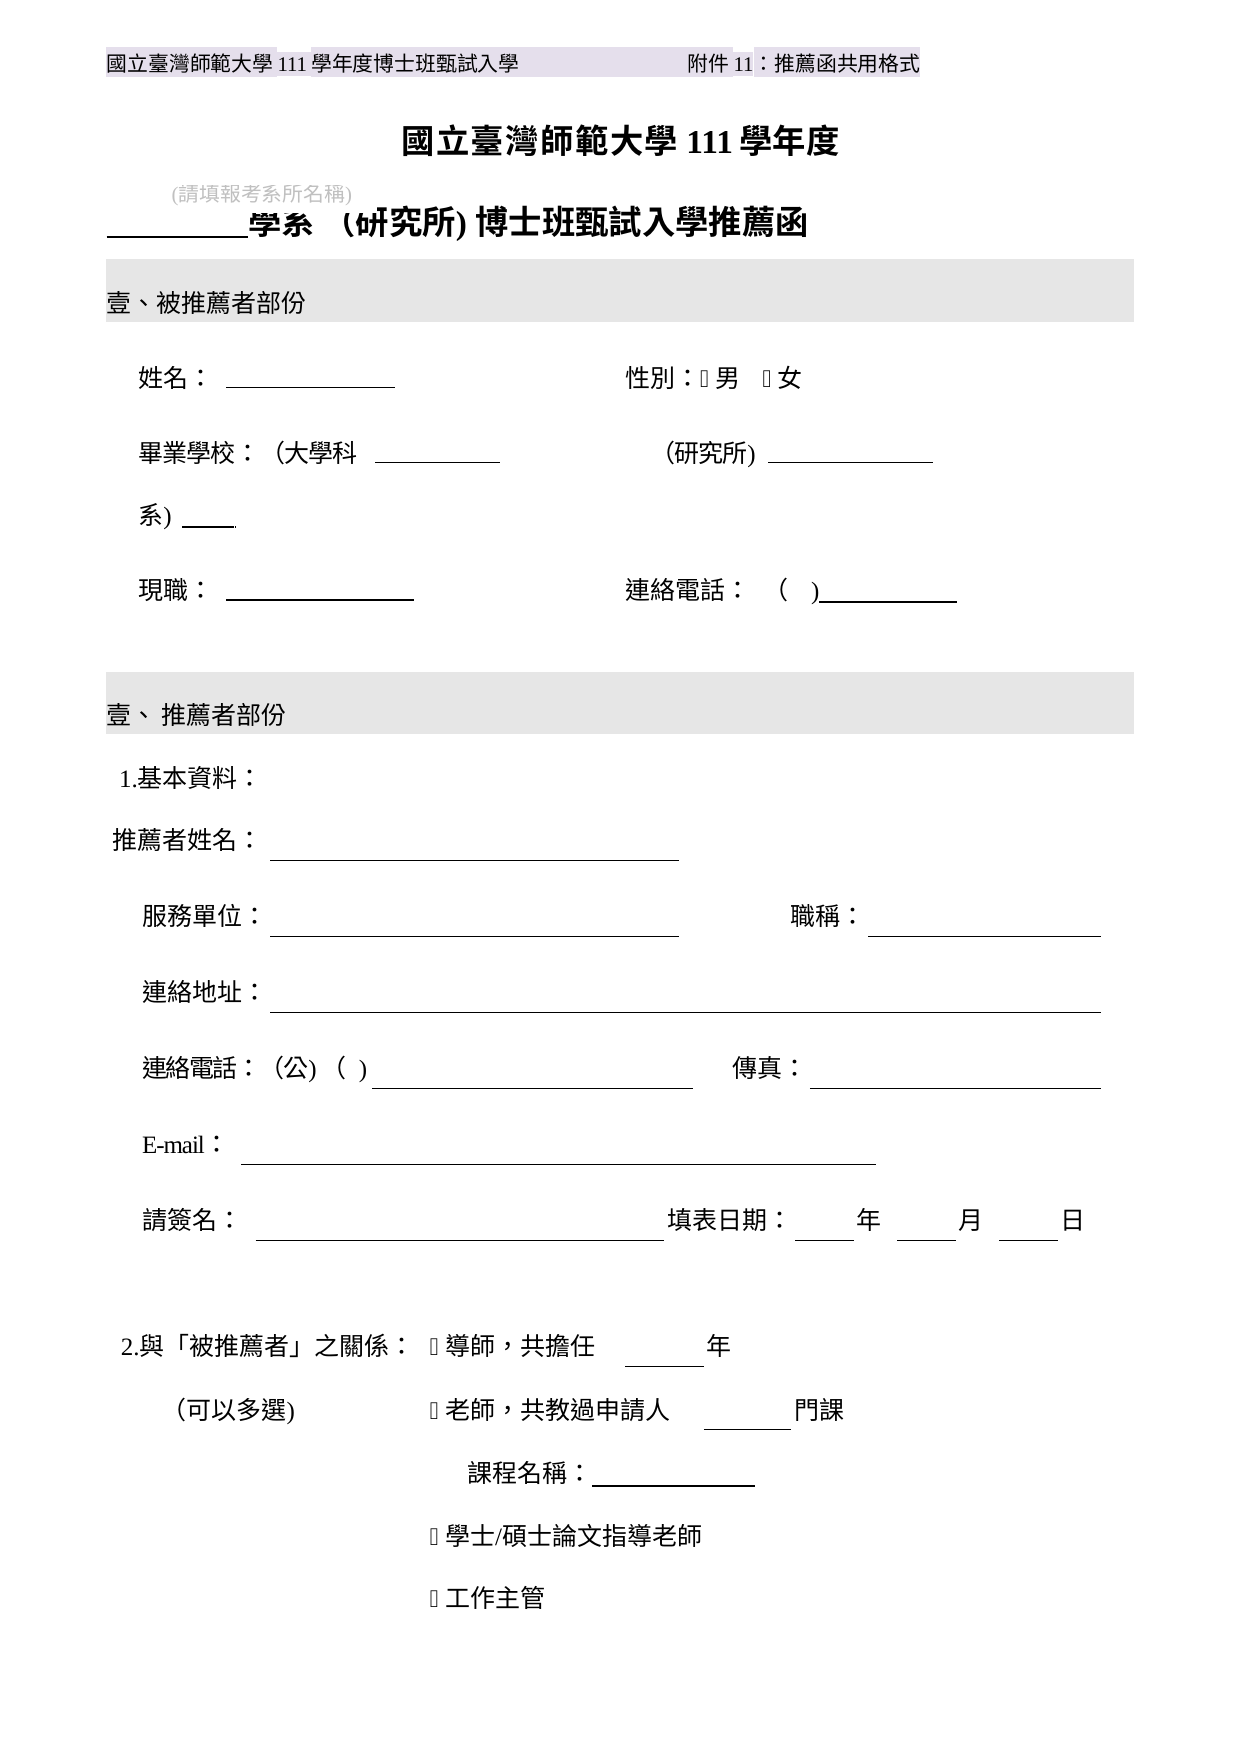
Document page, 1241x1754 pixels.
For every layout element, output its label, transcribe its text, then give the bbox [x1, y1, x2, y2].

table_header 2.與「被推薦者」之關係： [118, 1303, 427, 1366]
list 推薦者部份 [106, 672, 1134, 734]
table_header 姓名： [135, 322, 223, 397]
table_cell [256, 1165, 664, 1240]
table_cell 畢業學校：（大學科系) [135, 397, 372, 534]
table_cell [999, 1164, 1058, 1240]
table_cell 連絡地址： [139, 936, 270, 1012]
table_cell [876, 1089, 1101, 1164]
table_cell 現職： [135, 535, 223, 609]
table_cell  學士/碩士論文指導老師 [427, 1493, 733, 1555]
text 1.基本資料： [106, 734, 1134, 797]
table_cell 填表日期： [664, 1165, 795, 1240]
table_cell [876, 937, 1101, 1012]
table_cell [223, 535, 622, 609]
table_cell [765, 397, 1105, 534]
table_cell [372, 397, 622, 534]
table_cell [600, 936, 876, 1012]
table_cell [795, 1165, 853, 1240]
table_cell （ ) [760, 535, 1105, 609]
table_cell [733, 1555, 791, 1618]
table_header [868, 860, 1101, 936]
table_cell 日 [1058, 1164, 1101, 1240]
table_cell 連絡電話： [622, 535, 760, 609]
text 壹、被推薦者部份 [106, 259, 1134, 322]
table_cell [810, 1013, 1101, 1088]
table_cell 年 [854, 1164, 897, 1240]
table_cell E-mail： [139, 1088, 241, 1164]
table_cell  工作主管 [427, 1555, 733, 1618]
table_cell 請簽名： [139, 1164, 256, 1240]
text 國立臺灣師範大學111學年度 [106, 97, 1134, 159]
text (請填報考系所名稱) [171, 185, 362, 206]
text 推薦者姓名： [81, 797, 1134, 859]
table_header [223, 322, 622, 397]
table_cell [118, 1429, 427, 1493]
table_cell [118, 1493, 427, 1555]
table_cell [600, 1088, 876, 1164]
table_cell [704, 1366, 791, 1429]
text 學系 （研究所) 博士班甄試入學推薦函 [106, 178, 1134, 241]
table_cell 課程名稱： [427, 1429, 1122, 1493]
table_cell （研究所) [658, 397, 765, 534]
table_header 性別： 男  女 [622, 322, 895, 397]
table_cell  老師，共教過申請人 [427, 1366, 704, 1429]
table_header [895, 322, 1105, 397]
table_cell （可以多選) [118, 1366, 427, 1429]
table_cell 傳真： [693, 1013, 810, 1088]
table_cell [118, 1555, 427, 1618]
table_cell 門課 [791, 1366, 1122, 1429]
table_header [270, 861, 678, 936]
table_cell [241, 1088, 600, 1164]
table_header [625, 1303, 704, 1366]
table_cell [791, 1493, 1122, 1555]
table_header 職稱： [679, 860, 868, 936]
table_cell [372, 1013, 693, 1088]
table_cell 月 [956, 1164, 999, 1240]
table_header 年 [704, 1303, 1122, 1366]
table_cell [897, 1164, 956, 1240]
table_cell [733, 1493, 791, 1555]
table_cell [791, 1555, 1122, 1618]
table_cell [622, 397, 658, 534]
table_header 服務單位： [139, 860, 270, 936]
table_header  導師，共擔任 [427, 1303, 625, 1366]
table_cell [270, 937, 600, 1012]
table_cell 連絡電話：（公) （ ) [139, 1012, 372, 1088]
